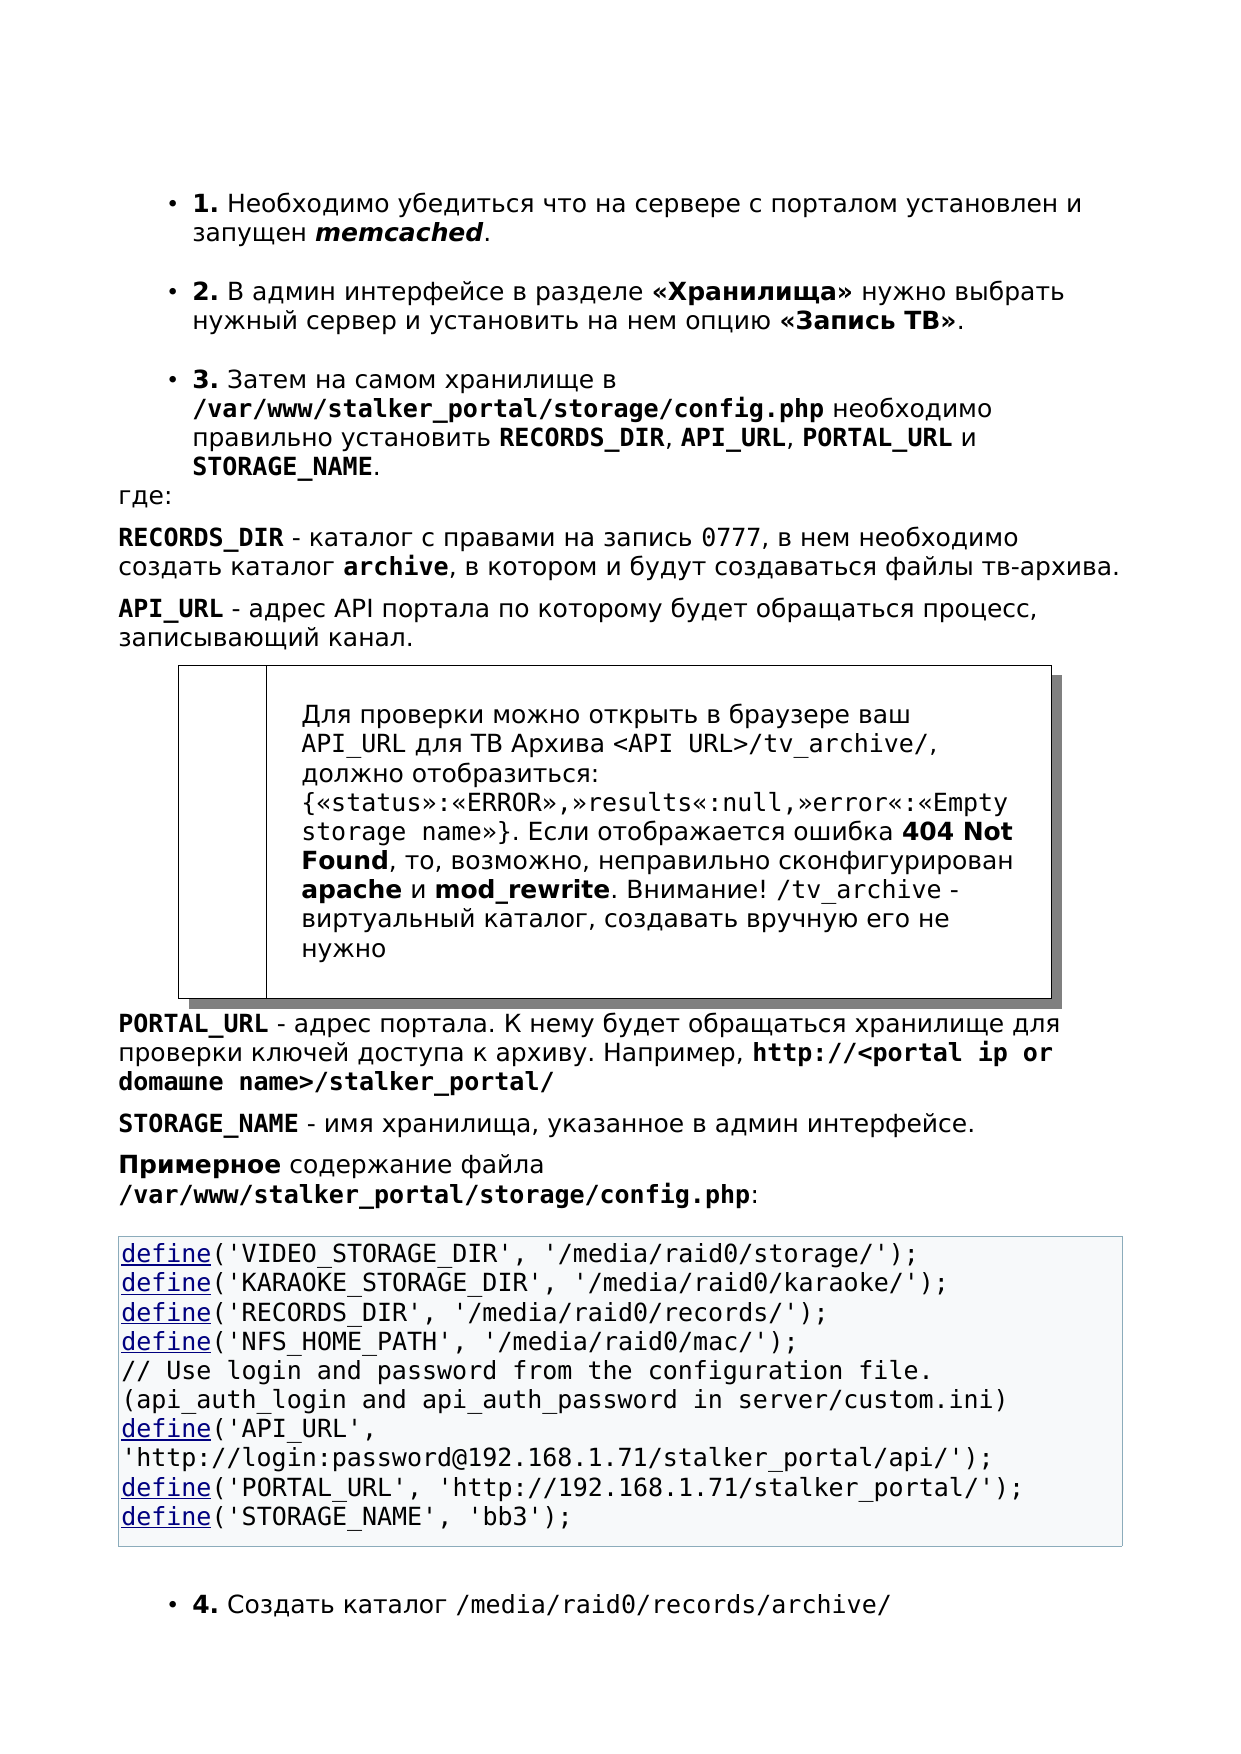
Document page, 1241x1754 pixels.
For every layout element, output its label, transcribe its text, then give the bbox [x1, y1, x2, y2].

list 1. Необходимо убедиться что на сервере с порталом установлен и запущен memcached. [177, 189, 1122, 248]
table_header define('VIDEO_STORAGE_DIR', '/media/raid0/storage/'); define('KARAOKE_STORAGE_DIR', '/media/raid0/karaoke/'); define('RECORDS_DIR', '/media/raid0/records/'); define('NFS_HOME_PATH', '/media/raid0/mac/'); // Use login and password from the configuration file. (api_auth_login and api_auth_password in server/custom.ini) define('API_URL', 'http://login:password@192.168.1.71/stalker_portal/api/'); define('PORTAL_URL', 'http://192.168.1.71/stalker_portal/'); define('STORAGE_NAME', 'bb3'); [119, 1237, 1122, 1546]
table_header [179, 666, 266, 998]
text Примерное содержание файла /var/www/stalker_portal/storage/config.php: [118, 1151, 1122, 1209]
list 3. Затем на самом хранилище в /var/www/stalker_portal/storage/config.php необходимо правильно установить RECORDS_DIR, API_URL, PORTAL_URL и STORAGE_NAME. [177, 365, 1122, 482]
list 4. Создать каталог /media/raid0/records/archive/ [177, 1590, 1122, 1619]
table_header Для проверки можно открыть в браузере ваш API_URL для ТВ Архива <API URL>/tv_archive/, должно отобразиться: {«status»:«ERROR»,»results«:null,»error«:«Empty storage name»}. Если отображается ошибка 404 Not Found, то, возможно, неправильно сконфигурирован apache и mod_rewrite. Внимание! /tv_archive - виртуальный каталог, создавать вручную его не нужно [267, 666, 1051, 998]
list 2. В админ интерфейсе в разделе «Хранилища» нужно выбрать нужный сервер и установить на нем опцию «Запись ТВ». [177, 277, 1122, 335]
text API_URL - адрес API портала по которому будет обращаться процесс, записывающий канал. [118, 594, 1122, 652]
text RECORDS_DIR - каталог с правами на запись 0777, в нем необходимо создать каталог archive, в котором и будут создаваться файлы тв-архива. [118, 523, 1122, 582]
text PORTAL_URL - адрес портала. К нему будет обращаться хранилище для проверки ключей доступа к архиву. Например, http://<portal ip or domaшne name>/stalker_portal/ [118, 1009, 1122, 1097]
text STORAGE_NAME - имя хранилища, указанное в админ интерфейсе. [118, 1109, 1122, 1138]
text где: [118, 482, 1122, 511]
